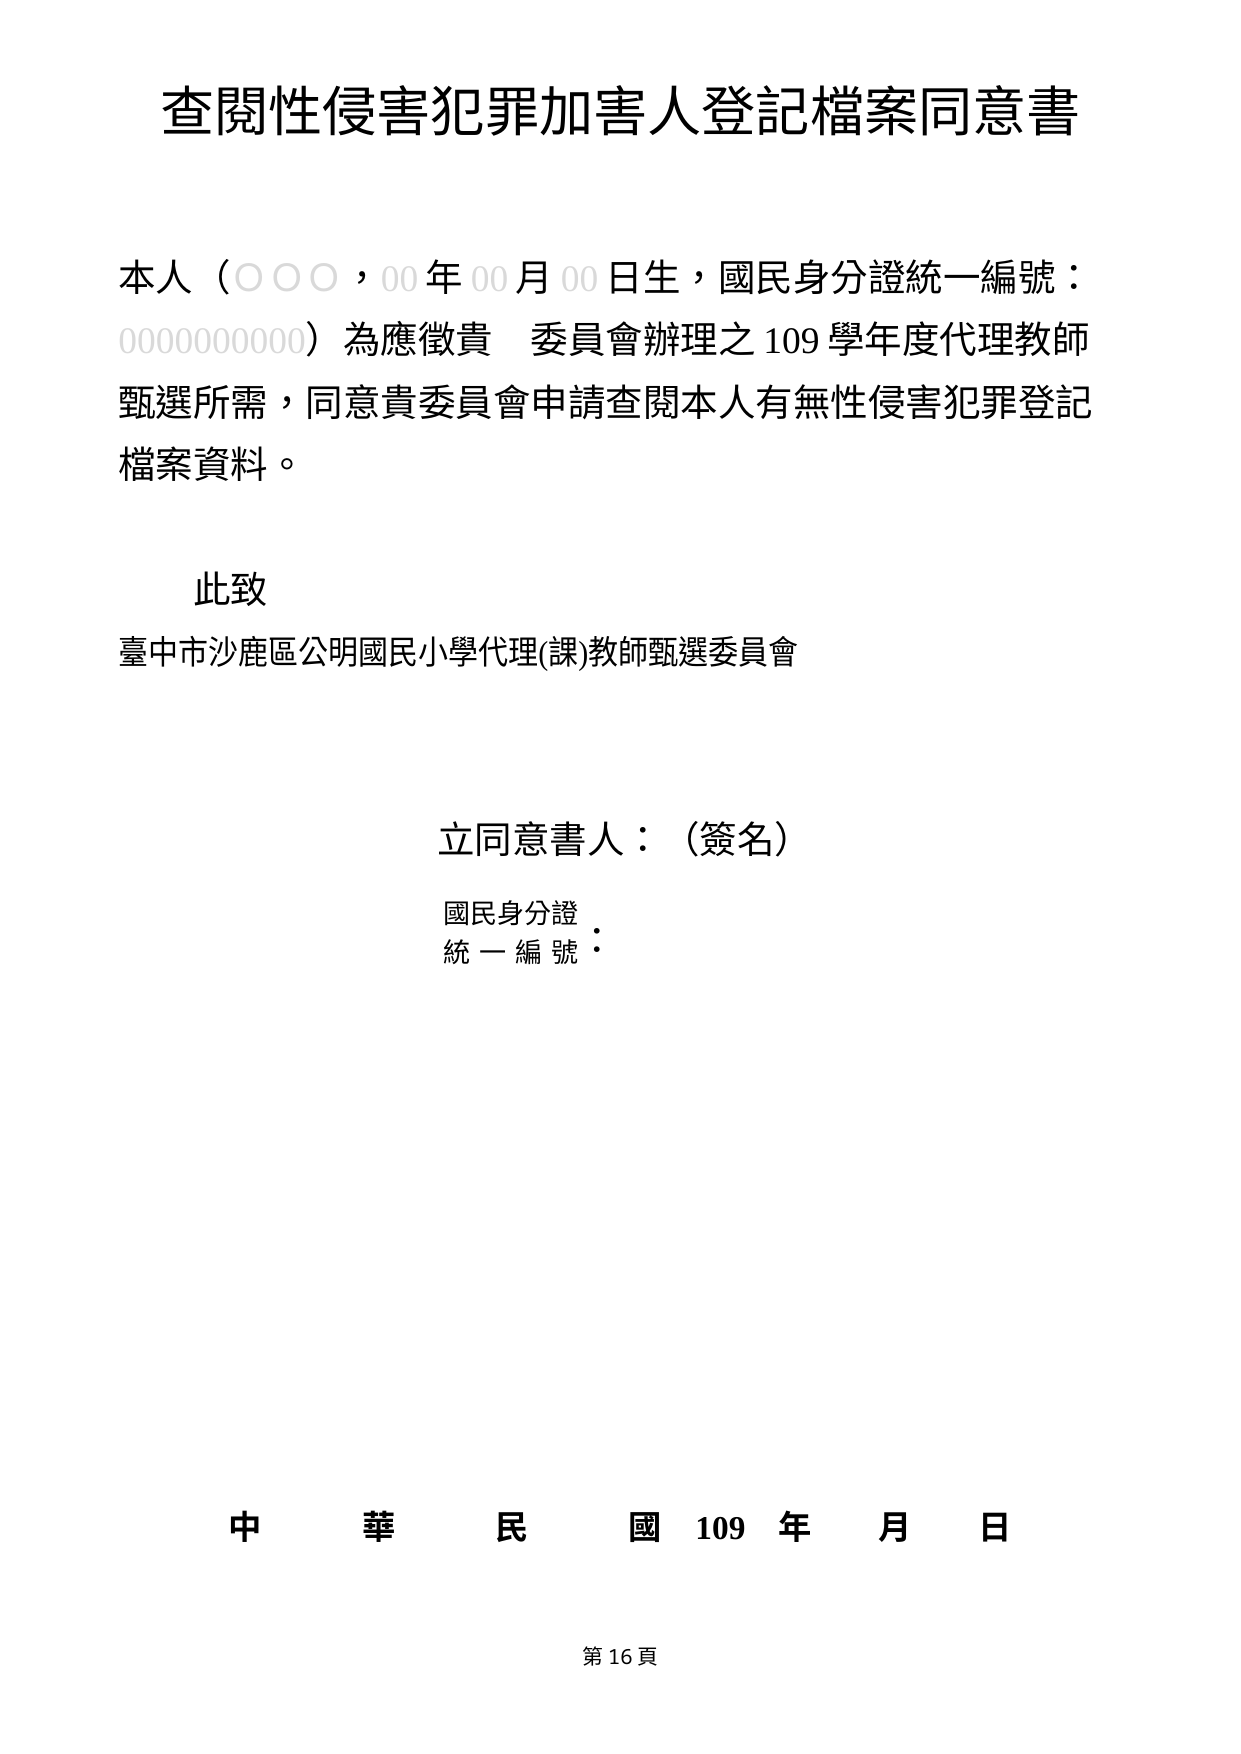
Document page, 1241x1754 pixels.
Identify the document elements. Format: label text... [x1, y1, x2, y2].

text 國民身分證統一編號： [118, 858, 1122, 983]
text 此致 [118, 545, 1122, 608]
text 查閱性侵害犯罪加害人登記檔案同意書 [118, 68, 1122, 147]
text 中 華 民 國 109 年 月 日 [118, 1483, 1122, 1545]
text 立同意書人：（簽名） [118, 795, 1122, 858]
text 臺中市沙鹿區公明國民小學代理(課)教師甄選委員會 [118, 608, 1122, 670]
text 本人（ＯＯＯ，00年00月00日生，國民身分證統一編號：0000000000）為應徵貴 委員會辦理之109學年度代理教師甄選所需，同意貴委員會申請查閱本人有無性侵害犯罪登記檔案資料。 [118, 233, 1122, 483]
